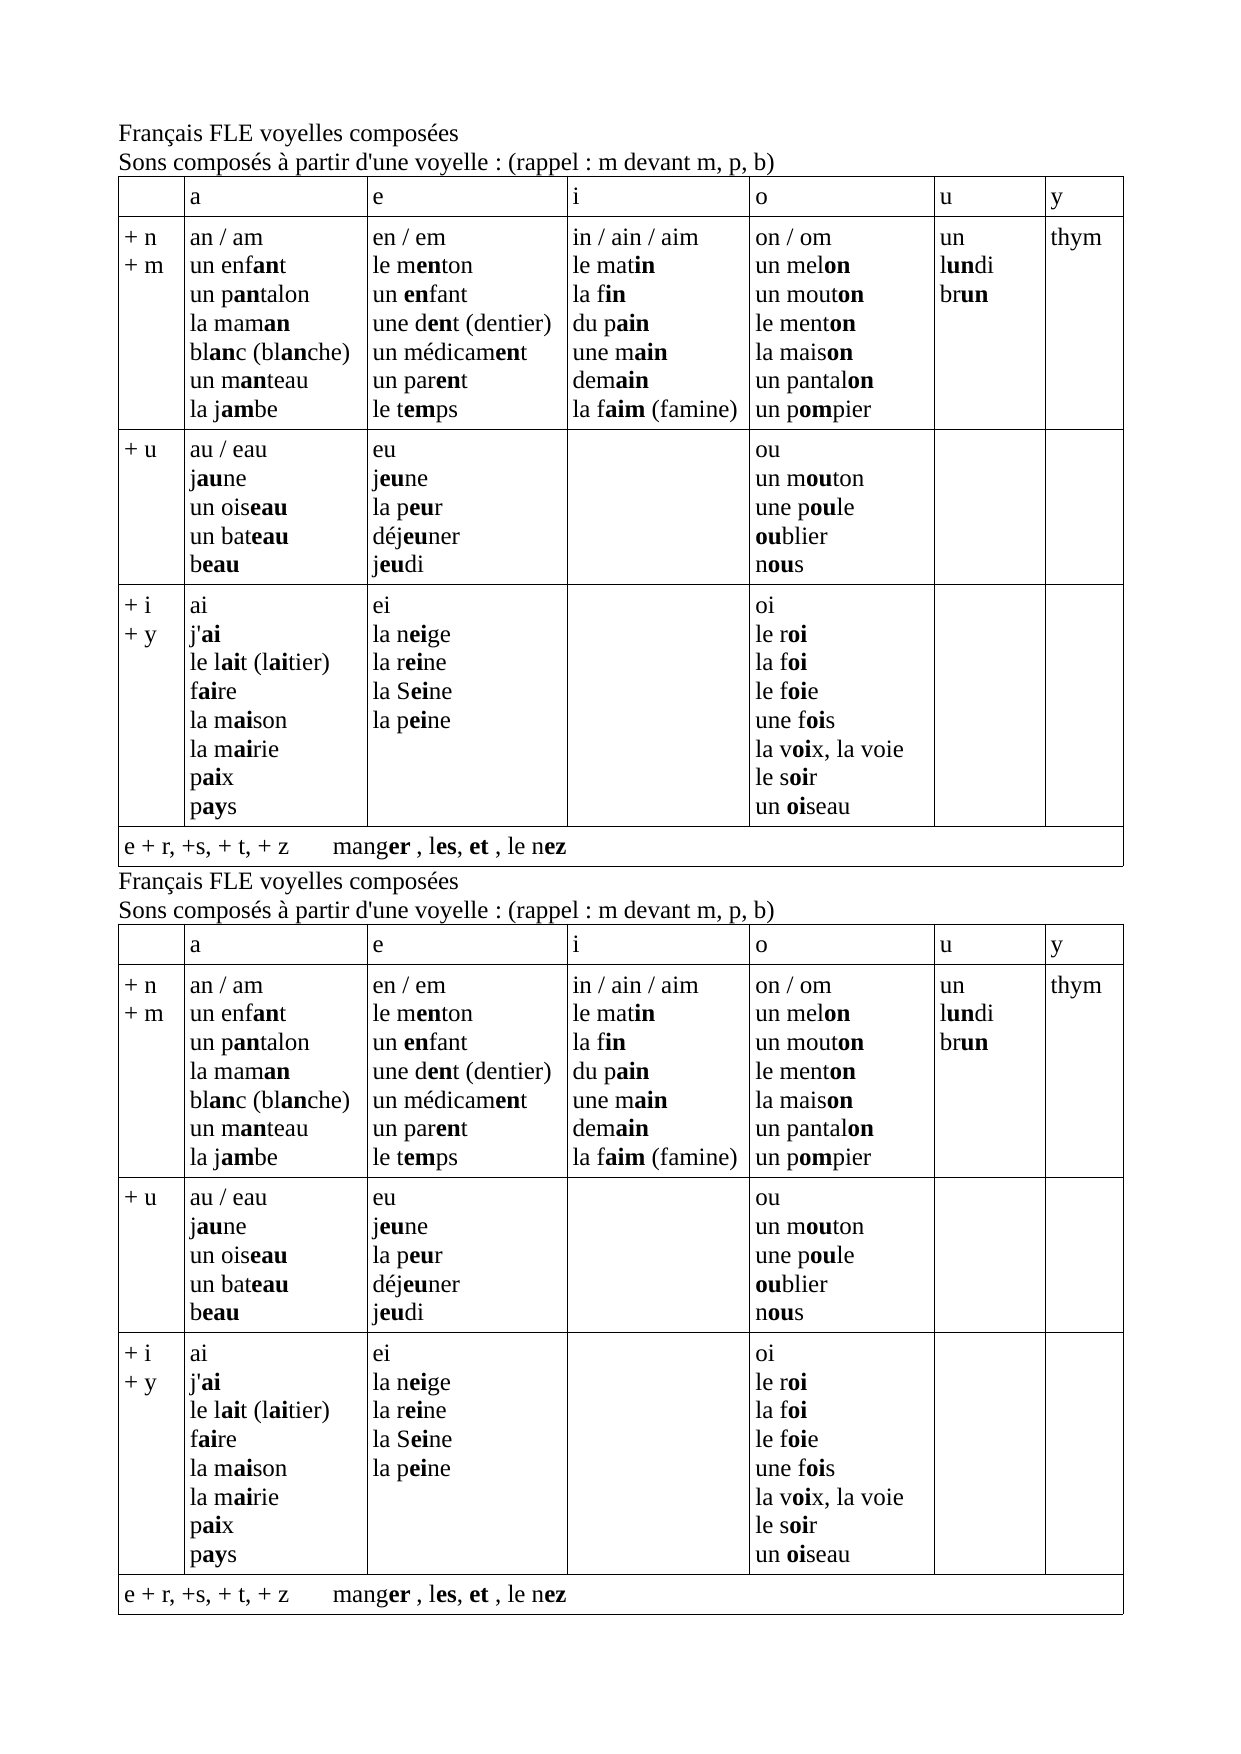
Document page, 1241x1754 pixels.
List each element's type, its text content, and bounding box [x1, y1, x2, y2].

table_cell + u [119, 430, 184, 584]
text Français FLE voyelles composées [118, 118, 1122, 147]
table_cell e + r, +s, + t, + z manger , les, et , le nez [119, 827, 1123, 866]
table_cell [935, 1333, 1045, 1573]
table_cell un lundi brun [935, 965, 1045, 1177]
table_cell on / om un melon un mouton le menton la maison un pantalon un pompier [750, 217, 934, 429]
table_cell [935, 430, 1045, 584]
table_cell + u [119, 1178, 184, 1332]
table_cell [568, 1333, 749, 1573]
table_header u [935, 925, 1045, 964]
table_cell au / eau jaune un oiseau un bateau beau [185, 1178, 367, 1332]
table_cell an / am un enfant un pantalon la maman blanc (blanche) un manteau la jambe [185, 217, 367, 429]
table_cell + n + m [119, 217, 184, 429]
table_header y [1046, 177, 1123, 216]
table_cell [568, 430, 749, 584]
table_cell en / em le menton un enfant une dent (dentier) un médicament un parent le temps [368, 217, 567, 429]
table_cell ei la neige la reine la Seine la peine [368, 1333, 567, 1573]
table_cell en / em le menton un enfant une dent (dentier) un médicament un parent le temps [368, 965, 567, 1177]
table_cell an / am un enfant un pantalon la maman blanc (blanche) un manteau la jambe [185, 965, 367, 1177]
table_cell oi le roi la foi le foie une fois la voix, la voie le soir un oiseau [750, 1333, 934, 1573]
table_cell eu jeune la peur déjeuner jeudi [368, 1178, 567, 1332]
table_header i [568, 925, 749, 964]
table_cell ei la neige la reine la Seine la peine [368, 585, 567, 826]
table_cell thym [1046, 965, 1123, 1177]
table_cell oi le roi la foi le foie une fois la voix, la voie le soir un oiseau [750, 585, 934, 826]
table_cell in / ain / aim le matin la fin du pain une main demain la faim (famine) [568, 965, 749, 1177]
table_cell ou un mouton une poule oublier nous [750, 430, 934, 584]
table_header a [185, 925, 367, 964]
table_cell [935, 585, 1045, 826]
table_cell ai j'ai le lait (laitier) faire la maison la mairie paix pays [185, 1333, 367, 1573]
table_cell e + r, +s, + t, + z manger , les, et , le nez [119, 1575, 1123, 1614]
table_header o [750, 925, 934, 964]
table_cell on / om un melon un mouton le menton la maison un pantalon un pompier [750, 965, 934, 1177]
table_cell [1046, 1178, 1123, 1332]
table_cell au / eau jaune un oiseau un bateau beau [185, 430, 367, 584]
text Sons composés à partir d'une voyelle : (rappel : m devant m, p, b) [118, 147, 1122, 176]
table_cell + i + y [119, 1333, 184, 1573]
table_cell + i + y [119, 585, 184, 826]
table_header y [1046, 925, 1123, 964]
table_cell [1046, 430, 1123, 584]
table_cell [568, 585, 749, 826]
table_cell thym [1046, 217, 1123, 429]
table_cell + n + m [119, 965, 184, 1177]
table_header e [368, 177, 567, 216]
text Sons composés à partir d'une voyelle : (rappel : m devant m, p, b) [118, 895, 1122, 923]
table_cell in / ain / aim le matin la fin du pain une main demain la faim (famine) [568, 217, 749, 429]
table_cell [935, 1178, 1045, 1332]
table_header a [185, 177, 367, 216]
table_header u [935, 177, 1045, 216]
table_header i [568, 177, 749, 216]
table_header o [750, 177, 934, 216]
table_cell eu jeune la peur déjeuner jeudi [368, 430, 567, 584]
table_cell ou un mouton une poule oublier nous [750, 1178, 934, 1332]
table_cell un lundi brun [935, 217, 1045, 429]
table_cell [1046, 585, 1123, 826]
table_cell [1046, 1333, 1123, 1573]
table_cell ai j'ai le lait (laitier) faire la maison la mairie paix pays [185, 585, 367, 826]
text Français FLE voyelles composées [118, 867, 1122, 895]
table_header e [368, 925, 567, 964]
table_header [119, 177, 184, 216]
table_header [119, 925, 184, 964]
table_cell [568, 1178, 749, 1332]
